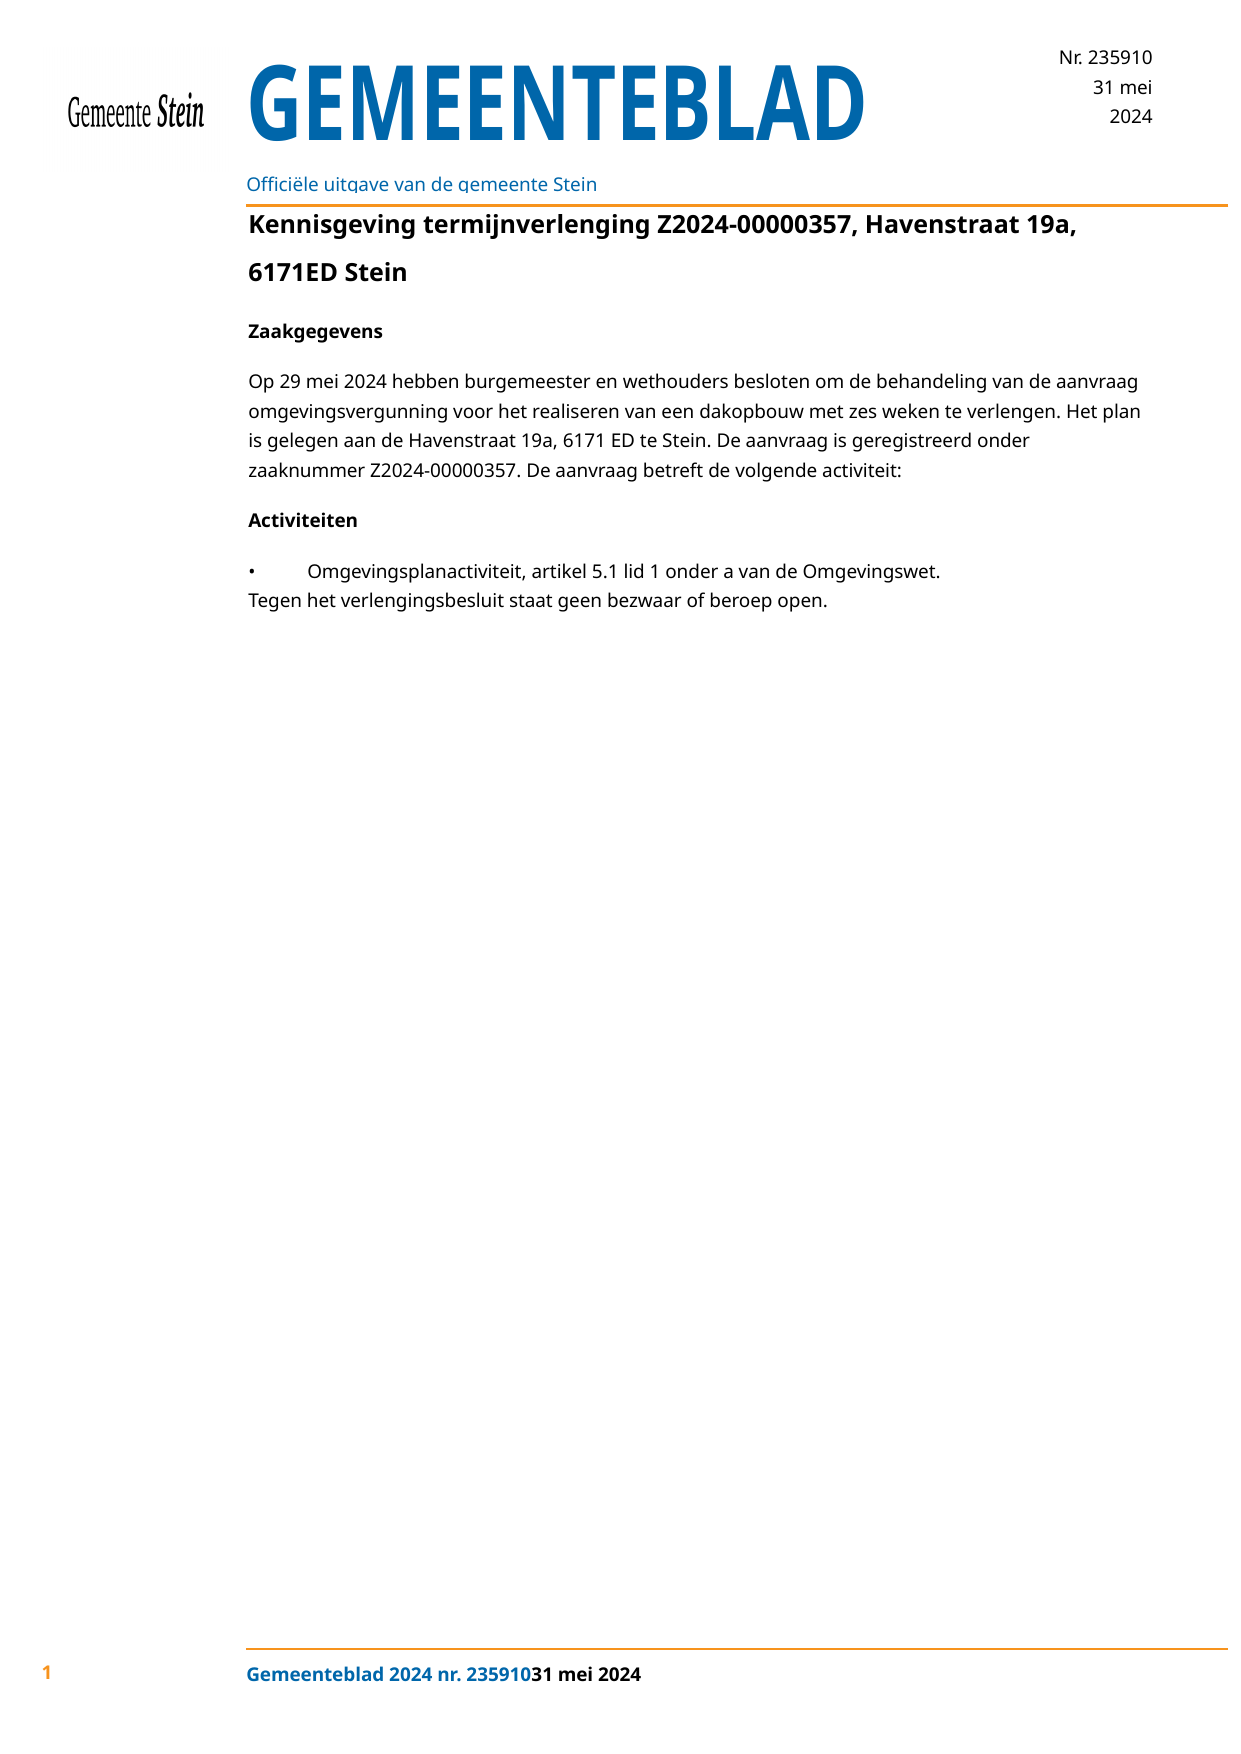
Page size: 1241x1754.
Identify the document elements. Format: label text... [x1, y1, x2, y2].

text Tegen het verlengingsbesluit staat geen bezwaar of beroep open. [248, 587, 1152, 613]
text Op 29 mei 2024 hebben burgemeester en wethouders besloten om de behandeling van de aanvraag omgevingsvergunning voor het realiseren van een dakopbouw met zes weken te verlengen. Het plan is gelegen aan de Havenstraat 19a, 6171 ED te Stein. De aanvraag is geregistreerd onder zaaknummer Z2024-00000357. De aanvraag betreft de volgende activiteit: [248, 368, 1152, 483]
text Kennisgeving termijnverlenging Z2024-00000357, Havenstraat 19a, 6171ED Stein [248, 207, 1152, 288]
picture [41, 47, 231, 172]
text Zaakgegevens [248, 318, 1152, 344]
text Activiteiten [248, 507, 1152, 533]
list Omgevingsplanactiviteit, artikel 5.1 lid 1 onder a van de Omgevingswet. [248, 558, 1152, 584]
